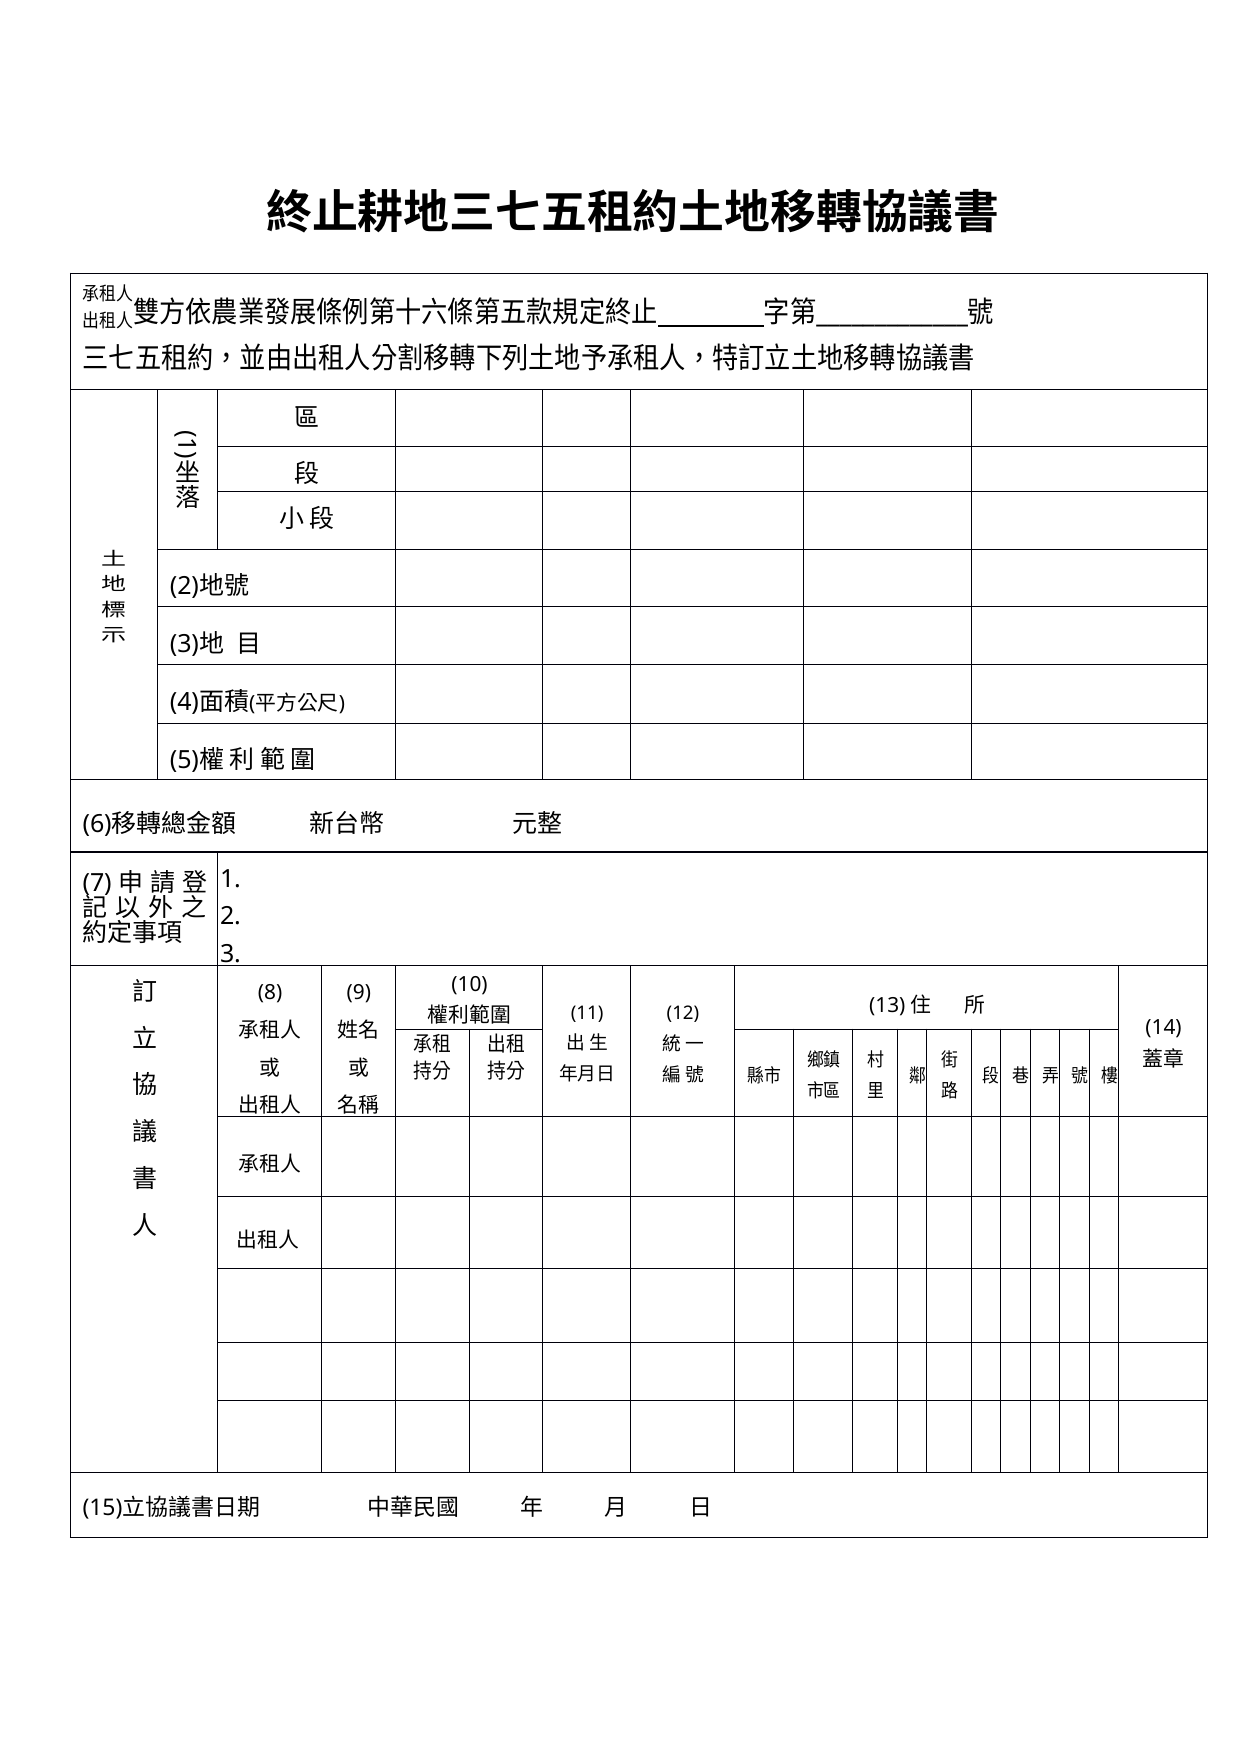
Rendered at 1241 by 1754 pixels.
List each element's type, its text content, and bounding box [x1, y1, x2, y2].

table_cell [543, 1269, 630, 1342]
table_cell [927, 1401, 971, 1472]
table_cell [853, 1401, 897, 1472]
table_cell [1090, 1401, 1118, 1472]
table_cell [396, 724, 542, 779]
table_cell [322, 1343, 395, 1400]
table_cell [972, 724, 1207, 779]
table_cell [735, 1197, 793, 1267]
table_cell [794, 1343, 852, 1400]
table_cell [972, 665, 1207, 722]
table_cell [898, 1117, 926, 1196]
table_cell [470, 1117, 542, 1196]
table_cell [972, 1269, 1000, 1342]
table_cell [1001, 1343, 1030, 1400]
table_cell [804, 492, 971, 548]
table_cell [1031, 1401, 1059, 1472]
table_cell [972, 390, 1207, 446]
table_cell 段 [972, 1030, 1000, 1116]
table_cell [543, 1343, 630, 1400]
table_cell [1031, 1117, 1059, 1196]
table_cell [927, 1117, 971, 1196]
table_cell 承租人 [218, 1117, 321, 1196]
table_cell [804, 724, 971, 779]
table_cell [1119, 1343, 1207, 1400]
table_cell [631, 1343, 734, 1400]
table_cell [804, 607, 971, 664]
table_cell [927, 1197, 971, 1267]
table_cell [972, 607, 1207, 664]
table_cell [543, 447, 630, 491]
table_cell [853, 1269, 897, 1342]
table_cell [396, 1269, 469, 1342]
table_cell (10) 權利範圍 [396, 966, 542, 1028]
table_cell [396, 1401, 469, 1472]
table_cell [396, 1197, 469, 1267]
table_cell [322, 1117, 395, 1196]
table_cell 巷 [1001, 1030, 1030, 1116]
table_cell [631, 447, 803, 491]
table_cell [631, 1117, 734, 1196]
table_cell [543, 550, 630, 606]
table_cell [396, 665, 542, 722]
table_cell [396, 390, 542, 446]
table_cell (5)權 利 範 圍 [158, 724, 395, 779]
table_cell [794, 1117, 852, 1196]
table_cell [631, 1269, 734, 1342]
table_cell [470, 1197, 542, 1267]
table_cell [1090, 1117, 1118, 1196]
table_cell [631, 724, 803, 779]
table_cell [322, 1197, 395, 1267]
table_cell [735, 1343, 793, 1400]
table_cell [927, 1343, 971, 1400]
table_cell [1031, 1269, 1059, 1342]
table_cell [1001, 1401, 1030, 1472]
table_cell (14) 蓋章 [1119, 966, 1207, 1116]
table_cell (13) 住 所 [735, 966, 1118, 1028]
table_cell [853, 1117, 897, 1196]
table_cell [218, 1269, 321, 1342]
table_cell [543, 1117, 630, 1196]
table_cell [631, 390, 803, 446]
table_cell [470, 1269, 542, 1342]
table_cell [543, 1197, 630, 1267]
table_cell [853, 1197, 897, 1267]
table_cell [972, 1343, 1000, 1400]
table_cell (12) 統 一 編 號 [631, 966, 734, 1116]
table_cell [853, 1343, 897, 1400]
table_cell 小 段 [218, 492, 395, 548]
table_cell [543, 492, 630, 548]
table_cell [804, 447, 971, 491]
table_cell [1119, 1197, 1207, 1267]
table_cell 區 [218, 390, 395, 446]
table_cell [735, 1401, 793, 1472]
table_cell 訂立協議書人 [71, 966, 217, 1472]
table_cell (11) 出 生 年月日 [543, 966, 630, 1116]
table_cell [794, 1401, 852, 1472]
table_cell [1090, 1269, 1118, 1342]
table_cell [470, 1401, 542, 1472]
table_cell [1060, 1117, 1089, 1196]
table_cell [735, 1117, 793, 1196]
table_cell [1001, 1117, 1030, 1196]
table_cell [631, 607, 803, 664]
table_cell [735, 1269, 793, 1342]
table_cell 承租 持分 [396, 1030, 469, 1116]
table_cell [631, 492, 803, 548]
table_cell 號 [1060, 1030, 1089, 1116]
table_cell [396, 1117, 469, 1196]
table_cell [804, 390, 971, 446]
table_cell 土 地 標 示 [71, 390, 157, 779]
table_cell [972, 1117, 1000, 1196]
table_cell [972, 492, 1207, 548]
text 終止耕地三七五租約土地移轉協議書 [187, 164, 1078, 239]
table_cell [927, 1269, 971, 1342]
table_cell [804, 665, 971, 722]
table_cell (8) 承租人 或 出租人 [218, 966, 321, 1116]
table_cell [631, 1401, 734, 1472]
table_cell (2)地號 [158, 550, 395, 606]
table_cell [1090, 1343, 1118, 1400]
table_cell 樓 [1090, 1030, 1118, 1116]
table_cell 出租人 [218, 1197, 321, 1267]
table_cell 鄉鎮 市區 [794, 1030, 852, 1116]
table_cell [898, 1401, 926, 1472]
table_cell [543, 665, 630, 722]
table_cell [1060, 1197, 1089, 1267]
table_cell 街路 [927, 1030, 971, 1116]
table_cell [972, 1197, 1000, 1267]
table_cell [794, 1197, 852, 1267]
table_cell [1060, 1269, 1089, 1342]
table_cell [631, 550, 803, 606]
table_cell [1001, 1197, 1030, 1267]
table_cell [898, 1197, 926, 1267]
table_cell [218, 1343, 321, 1400]
table_cell 鄰 [898, 1030, 926, 1116]
table_cell [631, 665, 803, 722]
table_cell [543, 390, 630, 446]
table_cell [470, 1343, 542, 1400]
table_cell [396, 447, 542, 491]
table_cell (15)立協議書日期 中華民國 年 月 日 [71, 1473, 1207, 1537]
table_cell [1090, 1197, 1118, 1267]
table_cell 弄 [1031, 1030, 1059, 1116]
table_cell [1119, 1117, 1207, 1196]
table_cell [1001, 1269, 1030, 1342]
table_cell [322, 1269, 395, 1342]
table_cell [543, 607, 630, 664]
table_cell [396, 550, 542, 606]
table_cell [972, 550, 1207, 606]
table_cell [804, 550, 971, 606]
table_cell [543, 1401, 630, 1472]
table_cell [898, 1269, 926, 1342]
table_cell [218, 1401, 321, 1472]
table_cell [396, 607, 542, 664]
table_cell [794, 1269, 852, 1342]
table_cell [396, 1343, 469, 1400]
table_cell [1119, 1401, 1207, 1472]
table_cell 村里 [853, 1030, 897, 1116]
table_cell [1031, 1343, 1059, 1400]
table_cell [1060, 1401, 1089, 1472]
table_cell [1060, 1343, 1089, 1400]
table_header 承租人 出租人雙方依農業發展條例第十六條第五款規定終止 字第_____________號 三七五租約，並由出租人分割移轉下列土地予承租人，特訂立土地移轉協議書 [71, 274, 1207, 389]
table_cell [396, 492, 542, 548]
table_cell 出租 持分 [470, 1030, 542, 1116]
table_cell [631, 1197, 734, 1267]
table_cell (1)坐落 [158, 390, 217, 548]
table_cell (7)申請登記以外之約定事項 [71, 853, 217, 965]
table_cell 段 [218, 447, 395, 491]
table_cell 1. 2. 3. [218, 853, 1207, 965]
table_cell [972, 447, 1207, 491]
table_cell [322, 1401, 395, 1472]
table_cell (9) 姓名 或 名稱 [322, 966, 395, 1116]
table_cell 縣市 [735, 1030, 793, 1116]
table_cell [898, 1343, 926, 1400]
table_cell (4)面積(平方公尺) [158, 665, 395, 722]
table_cell [1031, 1197, 1059, 1267]
table_cell [1119, 1269, 1207, 1342]
table_cell [972, 1401, 1000, 1472]
table_cell (3)地 目 [158, 607, 395, 664]
table_cell [543, 724, 630, 779]
table_cell (6)移轉總金額 新台幣 元整 [71, 780, 1207, 851]
